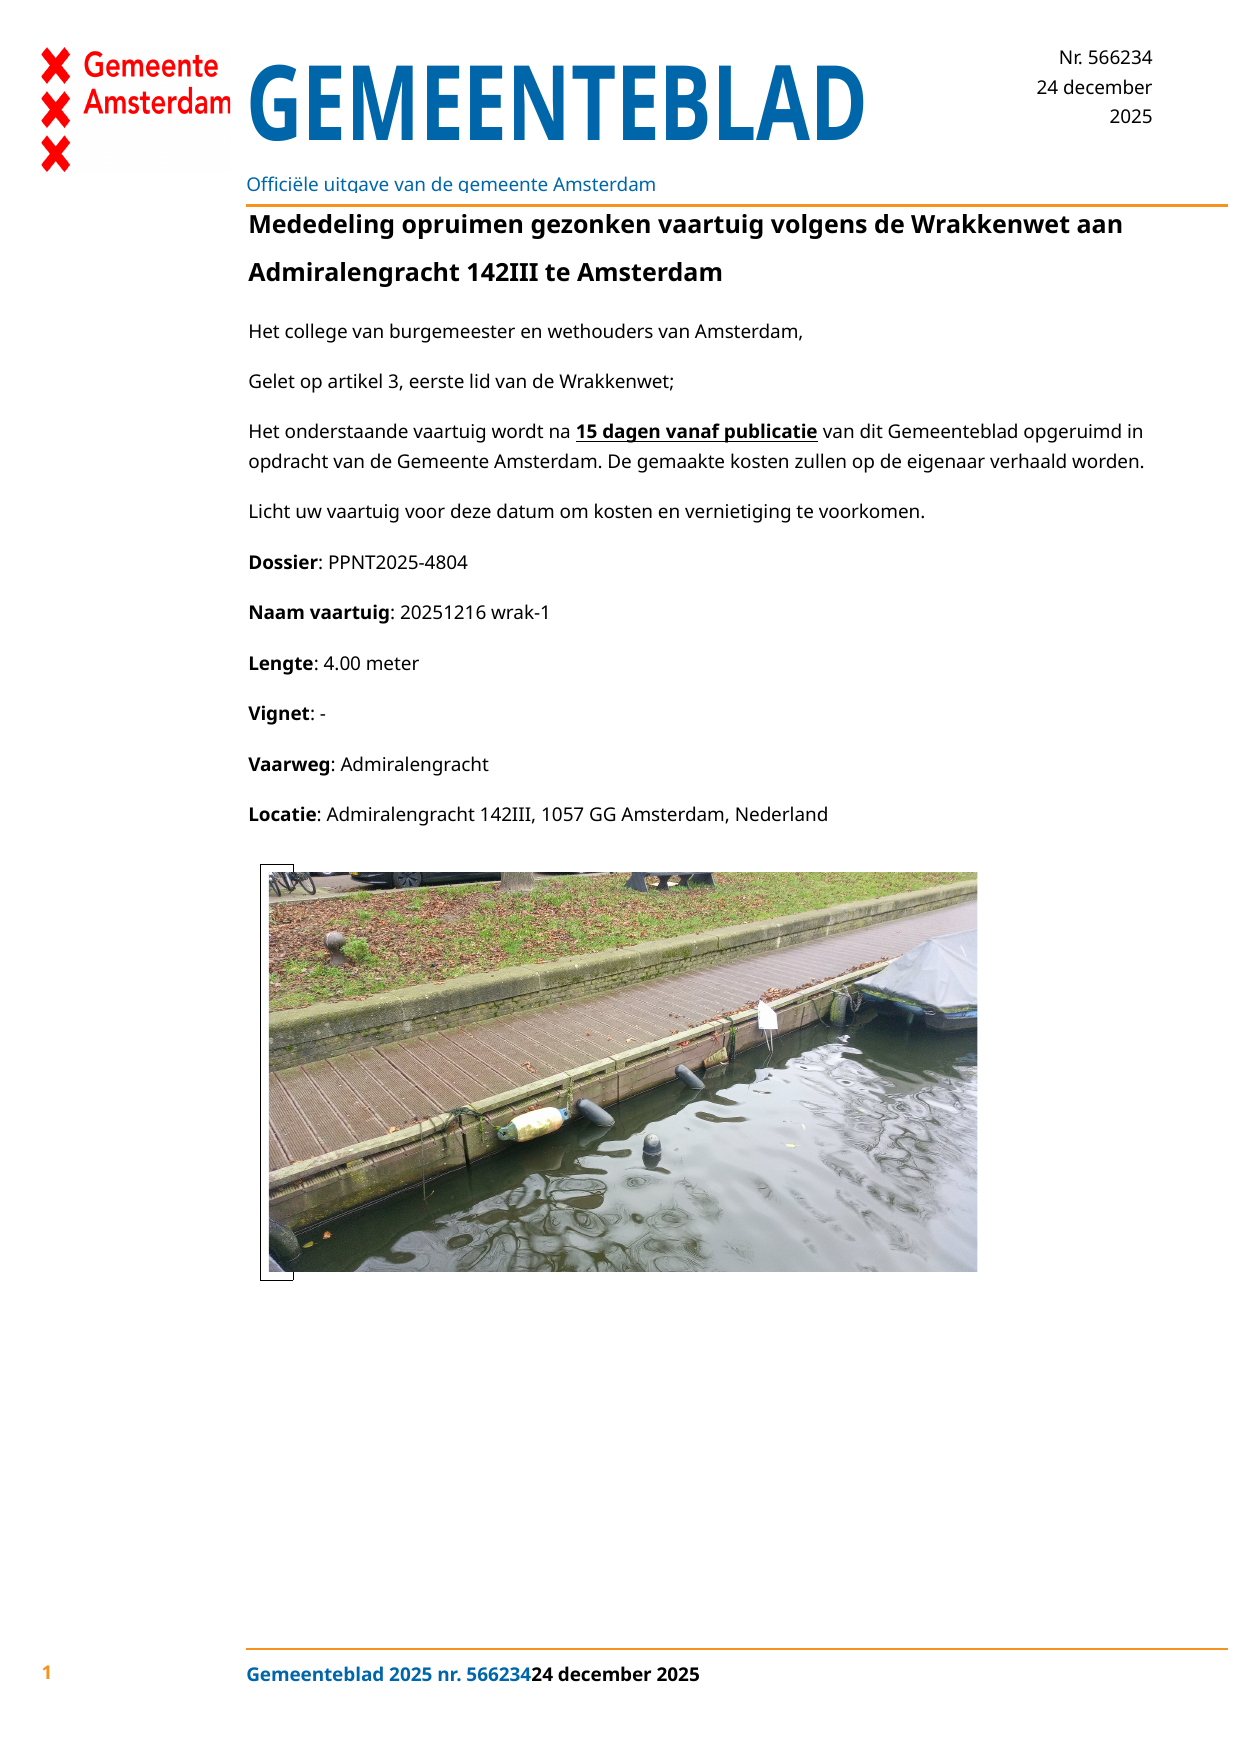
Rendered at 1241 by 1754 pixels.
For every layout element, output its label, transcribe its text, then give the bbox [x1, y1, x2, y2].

text Gelet op artikel 3, eerste lid van de Wrakkenwet; [248, 368, 1152, 394]
picture [41, 47, 231, 172]
text Lengte: 4.00 meter [248, 650, 1152, 676]
text Het onderstaande vaartuig wordt na 15 dagen vanaf publicatie van dit Gemeenteblad opgeruimd in opdracht van de Gemeente Amsterdam. De gemaakte kosten zullen op de eigenaar verhaald worden. [248, 419, 1152, 474]
text Licht uw vaartuig voor deze datum om kosten en vernietiging te voorkomen. [248, 499, 1152, 524]
text Het college van burgemeester en wethouders van Amsterdam, [248, 318, 1152, 344]
text Mededeling opruimen gezonken vaartuig volgens de Wrakkenwet aan Admiralengracht 142III te Amsterdam [248, 207, 1152, 288]
text Locatie: Admiralengracht 142III, 1057 GG Amsterdam, Nederland [248, 801, 1152, 827]
picture [268, 872, 978, 1272]
text Vaarweg: Admiralengracht [248, 751, 1152, 777]
text Vignet: - [248, 700, 1152, 726]
text Dossier: PPNT2025-4804 [248, 549, 1152, 575]
text Naam vaartuig: 20251216 wrak-1 [248, 599, 1152, 625]
